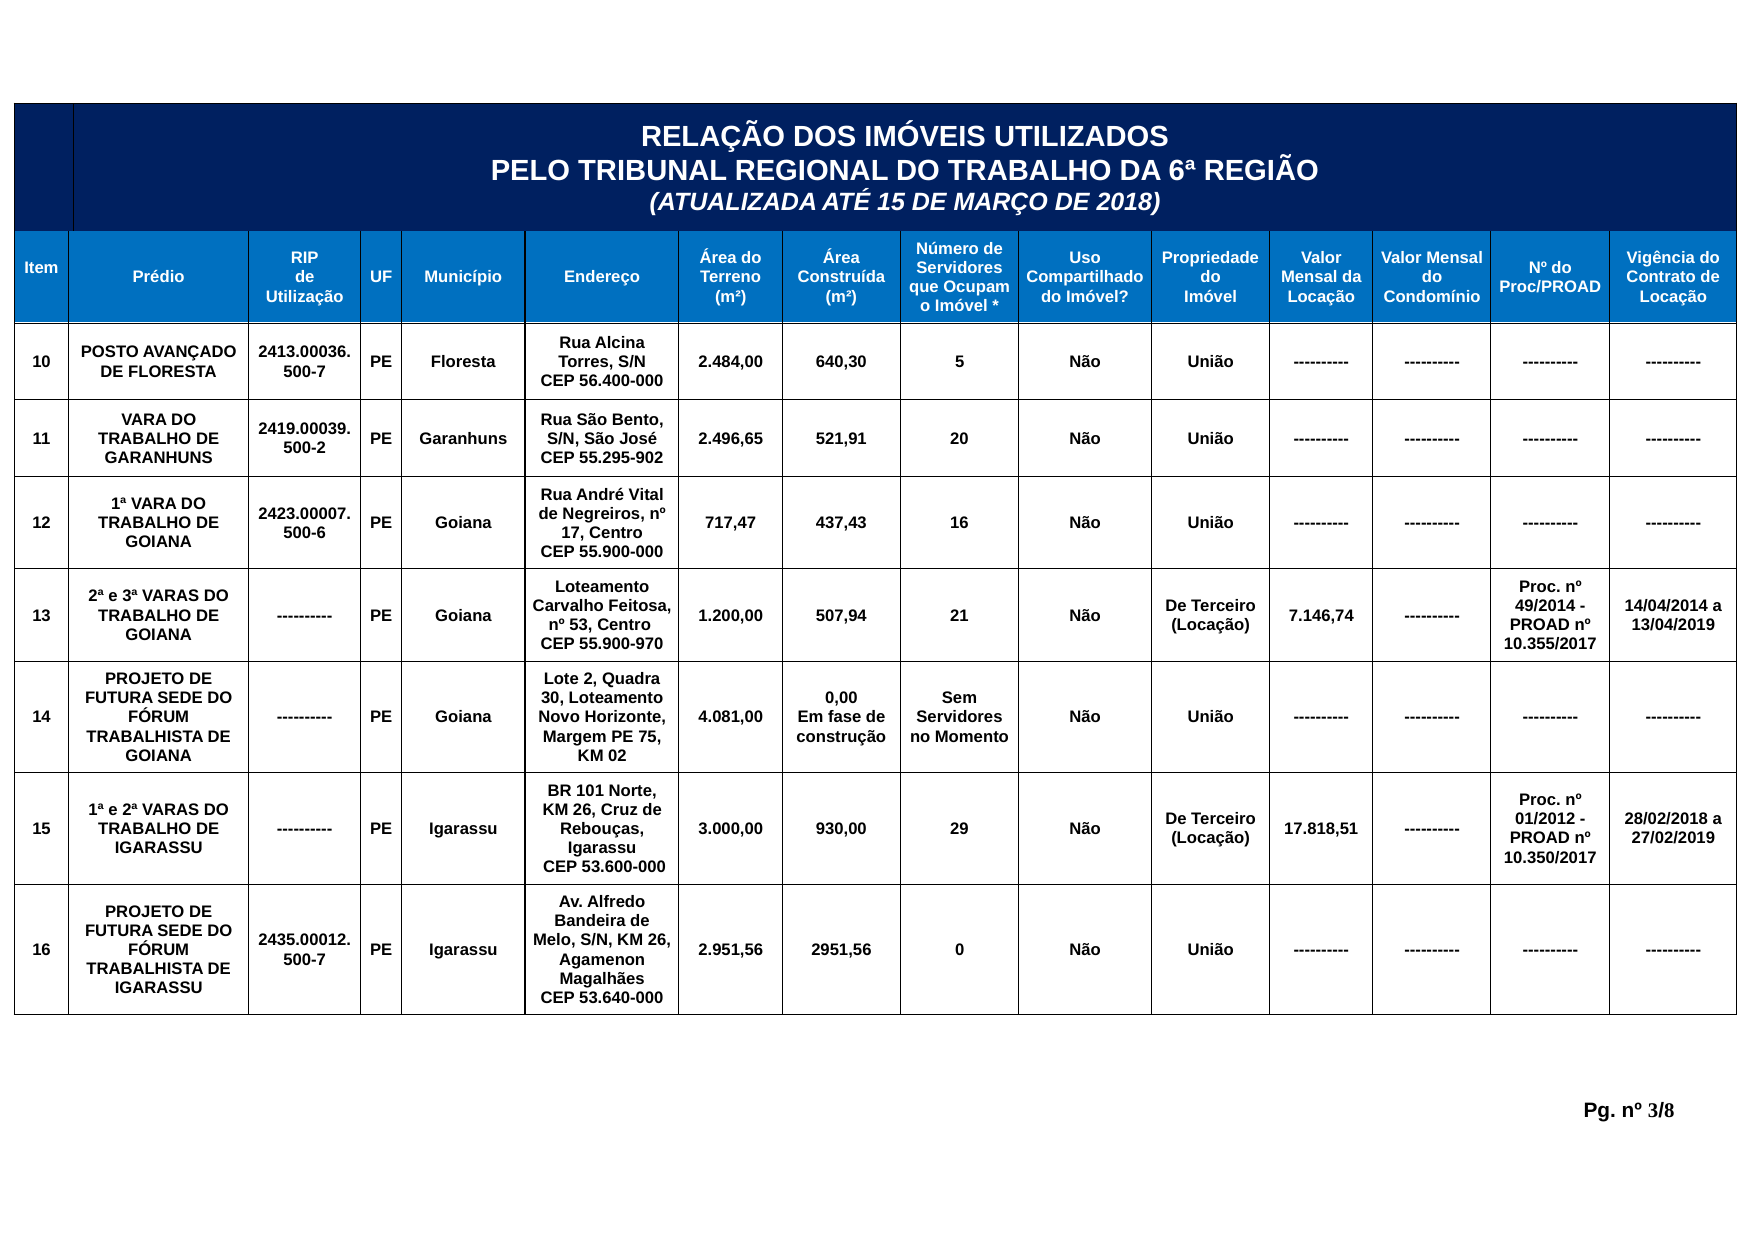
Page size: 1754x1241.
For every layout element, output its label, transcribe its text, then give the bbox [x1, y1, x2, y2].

table_cell 21 [901, 569, 1018, 661]
table_header RELAÇÃO DOS IMÓVEIS UTILIZADOS PELO TRIBUNAL REGIONAL DO TRABALHO DA 6ª REGIÃO (ATUALIZADA ATÉ 15 DE MARÇO DE 2018) [74, 104, 1736, 231]
table_cell 2413.00036.500-7 [249, 324, 360, 399]
table_cell 16 [15, 885, 68, 1014]
table_cell PE [361, 569, 401, 661]
table_cell 2.951,56 [679, 885, 782, 1014]
table_cell 717,47 [679, 477, 782, 568]
table_cell União [1152, 324, 1269, 399]
table_cell ---------- [1491, 885, 1609, 1014]
table_cell Área Construída (m²) [783, 231, 900, 322]
table_cell Floresta [402, 324, 524, 399]
table_cell 507,94 [783, 569, 900, 661]
table_cell Rua André Vital de Negreiros, nº 17, Centro CEP 55.900-000 [526, 477, 678, 568]
table_cell Igarassu [402, 885, 524, 1014]
table_cell ---------- [1491, 477, 1609, 568]
table_cell UF [361, 231, 401, 322]
table_cell 3.000,00 [679, 773, 782, 883]
table_cell Sem Servidores no Momento [901, 662, 1018, 772]
table_cell 0,00 Em fase de construção [783, 662, 900, 772]
table_cell 16 [901, 477, 1018, 568]
table_cell Número de Servidores que Ocupam o Imóvel * [901, 231, 1018, 322]
table_cell Garanhuns [402, 400, 524, 476]
table_cell ---------- [249, 569, 360, 661]
table_cell 930,00 [783, 773, 900, 883]
table_cell 521,91 [783, 400, 900, 476]
table_cell 4.081,00 [679, 662, 782, 772]
table_cell PE [361, 400, 401, 476]
table_cell De Terceiro (Locação) [1152, 773, 1269, 883]
table_cell ---------- [1270, 477, 1372, 568]
table_cell ---------- [1491, 400, 1609, 476]
table_cell 10 [15, 324, 68, 399]
table_cell Não [1019, 477, 1151, 568]
table_cell 11 [15, 400, 68, 476]
table_cell ---------- [1373, 885, 1490, 1014]
table_cell 2.496,65 [679, 400, 782, 476]
table_cell 14/04/2014 a 13/04/2019 [1610, 569, 1736, 661]
table_cell Uso Compartilhado do Imóvel? [1019, 231, 1151, 322]
table_cell PE [361, 885, 401, 1014]
table_cell Não [1019, 773, 1151, 883]
table_cell Proc. nº 49/2014 - PROAD nº 10.355/2017 [1491, 569, 1609, 661]
table_cell União [1152, 662, 1269, 772]
table_cell ---------- [1610, 324, 1736, 399]
table_cell ---------- [1270, 400, 1372, 476]
table_cell Vigência do Contrato de Locação [1610, 231, 1736, 322]
table_cell ---------- [1270, 324, 1372, 399]
table_cell 13 [15, 569, 68, 661]
table_cell Goiana [402, 569, 524, 661]
table_cell De Terceiro (Locação) [1152, 569, 1269, 661]
table_cell ---------- [1610, 400, 1736, 476]
table_cell ---------- [1373, 569, 1490, 661]
table_cell União [1152, 477, 1269, 568]
table_cell 640,30 [783, 324, 900, 399]
table_cell 437,43 [783, 477, 900, 568]
table_cell 5 [901, 324, 1018, 399]
table_cell Lote 2, Quadra 30, Loteamento Novo Horizonte, Margem PE 75, KM 02 [526, 662, 678, 772]
table_cell Área do Terreno (m²) [679, 231, 782, 322]
table_cell PE [361, 324, 401, 399]
table_cell 2423.00007.500-6 [249, 477, 360, 568]
table_cell BR 101 Norte, KM 26, Cruz de Rebouças, Igarassu CEP 53.600-000 [526, 773, 678, 883]
table_cell ---------- [1491, 662, 1609, 772]
table_cell ---------- [249, 773, 360, 883]
table_cell 28/02/2018 a 27/02/2019 [1610, 773, 1736, 883]
table_cell ---------- [1373, 662, 1490, 772]
table_cell 20 [901, 400, 1018, 476]
table_cell POSTO AVANÇADO DE FLORESTA [69, 324, 248, 399]
table_cell Endereço [526, 231, 678, 322]
table_cell ---------- [1373, 477, 1490, 568]
table_cell VARA DO TRABALHO DE GARANHUNS [69, 400, 248, 476]
table_cell 1.200,00 [679, 569, 782, 661]
table_cell União [1152, 400, 1269, 476]
table_cell 17.818,51 [1270, 773, 1372, 883]
table_cell União [1152, 885, 1269, 1014]
table_cell Av. Alfredo Bandeira de Melo, S/N, KM 26, Agamenon Magalhães CEP 53.640-000 [526, 885, 678, 1014]
table_cell Propriedade do Imóvel [1152, 231, 1269, 322]
table_cell RIP de Utilização [249, 231, 360, 322]
table_cell 1ª e 2ª VARAS DO TRABALHO DE IGARASSU [69, 773, 248, 883]
table_cell ---------- [1373, 773, 1490, 883]
table_cell 29 [901, 773, 1018, 883]
table_cell Item [15, 231, 68, 322]
table_cell Não [1019, 400, 1151, 476]
table_cell ---------- [1270, 662, 1372, 772]
table_cell 12 [15, 477, 68, 568]
table_cell Não [1019, 569, 1151, 661]
table_cell Município [402, 231, 524, 322]
table_cell 2951,56 [783, 885, 900, 1014]
table_cell Loteamento Carvalho Feitosa, nº 53, Centro CEP 55.900-970 [526, 569, 678, 661]
table_cell Valor Mensal do Condomínio [1373, 231, 1490, 322]
table_cell ---------- [1610, 477, 1736, 568]
table_cell 7.146,74 [1270, 569, 1372, 661]
table_cell PROJETO DE FUTURA SEDE DO FÓRUM TRABALHISTA DE GOIANA [69, 662, 248, 772]
table_cell 14 [15, 662, 68, 772]
table_cell 2419.00039.500-2 [249, 400, 360, 476]
table_cell Rua São Bento, S/N, São José CEP 55.295-902 [526, 400, 678, 476]
table_cell PROJETO DE FUTURA SEDE DO FÓRUM TRABALHISTA DE IGARASSU [69, 885, 248, 1014]
table_cell ---------- [249, 662, 360, 772]
table_cell Valor Mensal da Locação [1270, 231, 1372, 322]
table_cell Não [1019, 324, 1151, 399]
table_cell 15 [15, 773, 68, 883]
table_cell PE [361, 662, 401, 772]
table_cell 1ª VARA DO TRABALHO DE GOIANA [69, 477, 248, 568]
table_cell ---------- [1373, 400, 1490, 476]
table_cell PE [361, 477, 401, 568]
table_cell 2.484,00 [679, 324, 782, 399]
table_cell Igarassu [402, 773, 524, 883]
table_cell 0 [901, 885, 1018, 1014]
table_cell ---------- [1373, 324, 1490, 399]
table_cell Nº do Proc/PROAD [1491, 231, 1609, 322]
table_cell Não [1019, 885, 1151, 1014]
table_cell Rua Alcina Torres, S/N CEP 56.400-000 [526, 324, 678, 399]
table_cell Não [1019, 662, 1151, 772]
table_cell Prédio [69, 231, 248, 322]
table_cell ---------- [1491, 324, 1609, 399]
table_cell Goiana [402, 662, 524, 772]
table_cell 2435.00012.500-7 [249, 885, 360, 1014]
table_cell ---------- [1610, 662, 1736, 772]
table_cell ---------- [1610, 885, 1736, 1014]
table_cell Goiana [402, 477, 524, 568]
table_cell Proc. nº 01/2012 - PROAD nº 10.350/2017 [1491, 773, 1609, 883]
table_cell PE [361, 773, 401, 883]
table_cell 2ª e 3ª VARAS DO TRABALHO DE GOIANA [69, 569, 248, 661]
table_cell ---------- [1270, 885, 1372, 1014]
table_header [15, 104, 73, 231]
